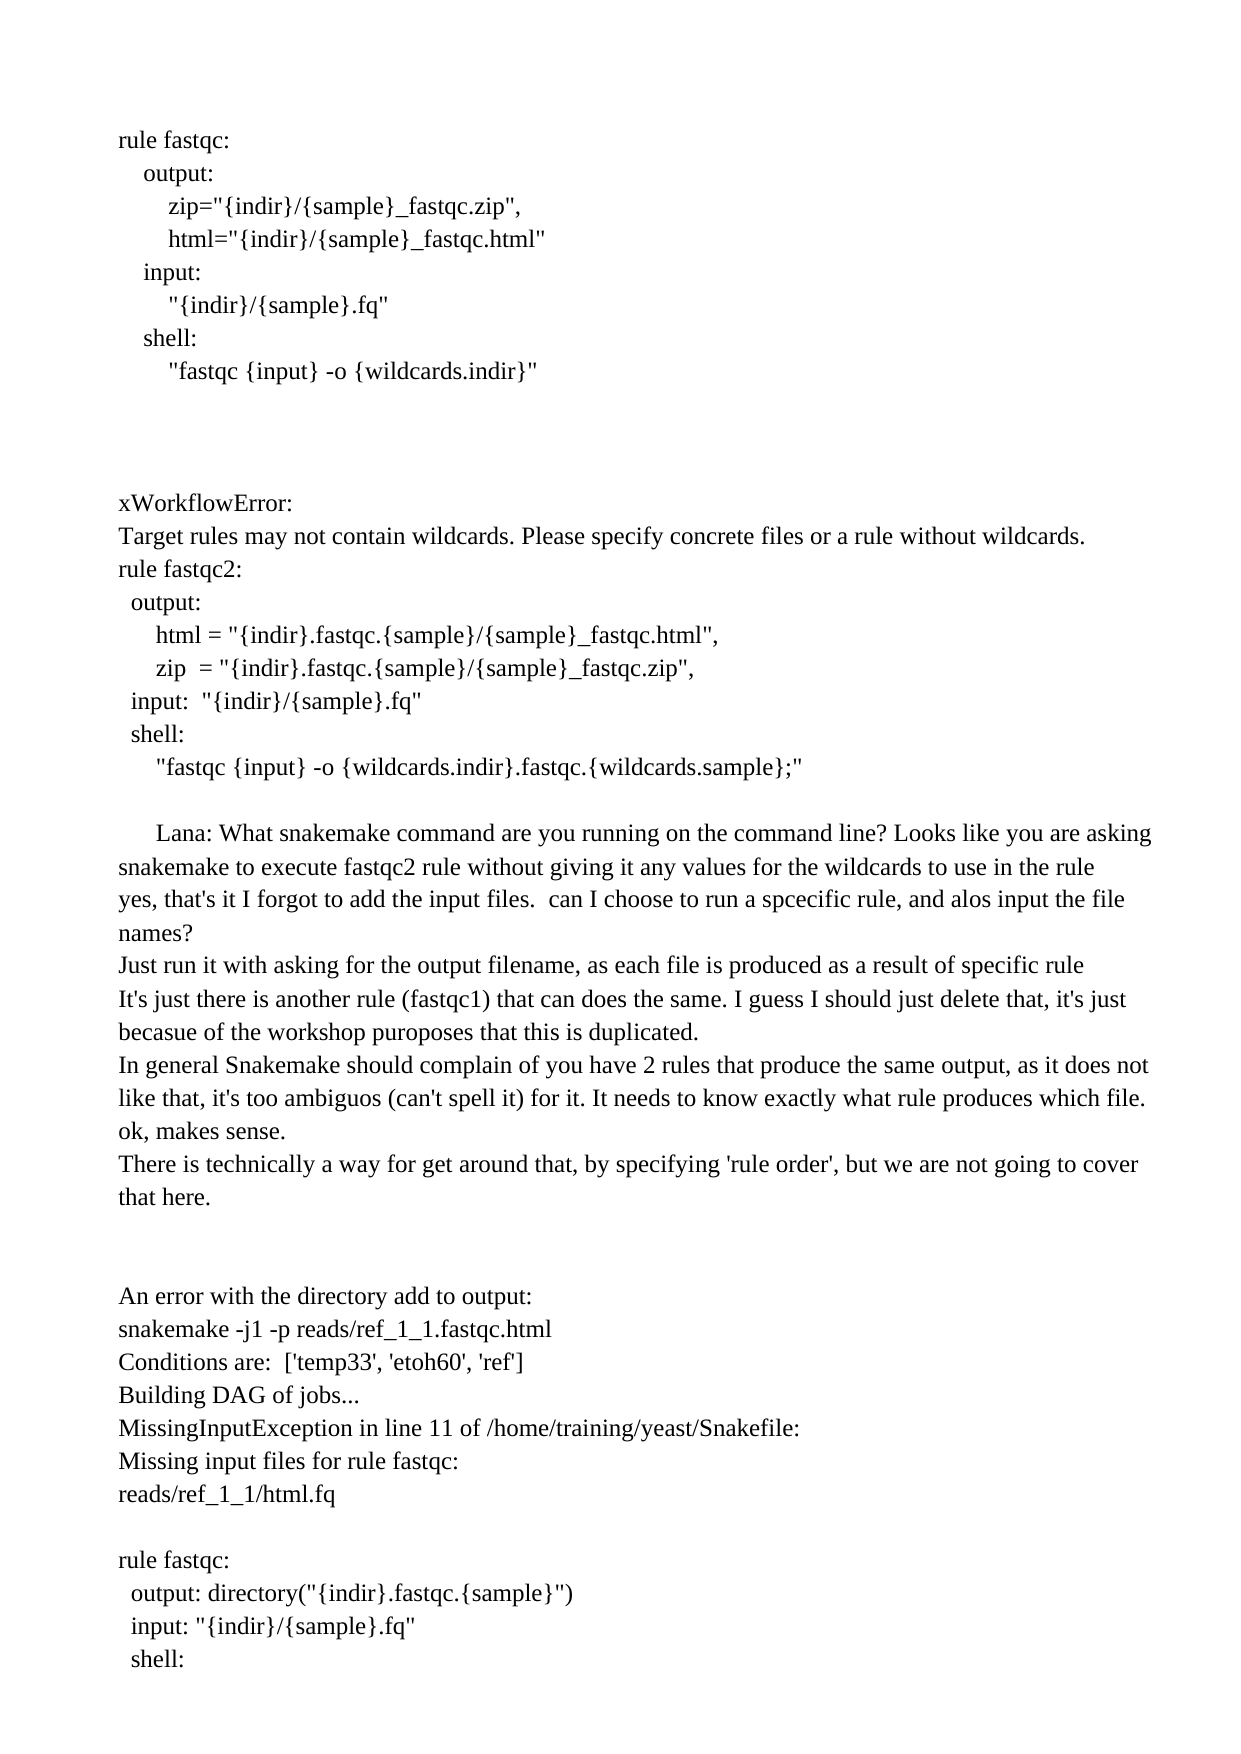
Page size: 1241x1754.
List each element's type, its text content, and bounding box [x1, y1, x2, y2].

text rule fastqc: output: zip="{indir}/{sample}_fastqc.zip", html="{indir}/{sample}_fastqc.html" input: "{indir}/{sample}.fq" shell: "fastqc {input} -o {wildcards.indir}" xWorkflowError: Target rules may not contain wildcards. Please specify concrete files or a rule without wildcards. rule fastqc2: output: html = "{indir}.fastqc.{sample}/{sample}_fastqc.html", zip = "{indir}.fastqc.{sample}/{sample}_fastqc.zip", input: "{indir}/{sample}.fq" shell: "fastqc {input} -o {wildcards.indir}.fastqc.{wildcards.sample};" Lana: What snakemake command are you running on the command line? Looks like you are asking snakemake to execute fastqc2 rule without giving it any values for the wildcards to use in the rule yes, that's it I forgot to add the input files. can I choose to run a spcecific rule, and alos input the file names? Just run it with asking for the output filename, as each file is produced as a result of specific rule It's just there is another rule (fastqc1) that can does the same. I guess I should just delete that, it's just becasue of the workshop puroposes that this is duplicated. In general Snakemake should complain of you have 2 rules that produce the same output, as it does not like that, it's too ambiguos (can't spell it) for it. It needs to know exactly what rule produces which file. ok, makes sense. There is technically a way for get around that, by specifying 'rule order', but we are not going to cover that here. An error with the directory add to output: snakemake -j1 -p reads/ref_1_1.fastqc.html Conditions are: ['temp33', 'etoh60', 'ref'] Building DAG of jobs... MissingInputException in line 11 of /home/training/yeast/Snakefile: Missing input files for rule fastqc: reads/ref_1_1/html.fq rule fastqc: output: directory("{indir}.fastqc.{sample}") input: "{indir}/{sample}.fq" shell: [118, 59, 1181, 1673]
